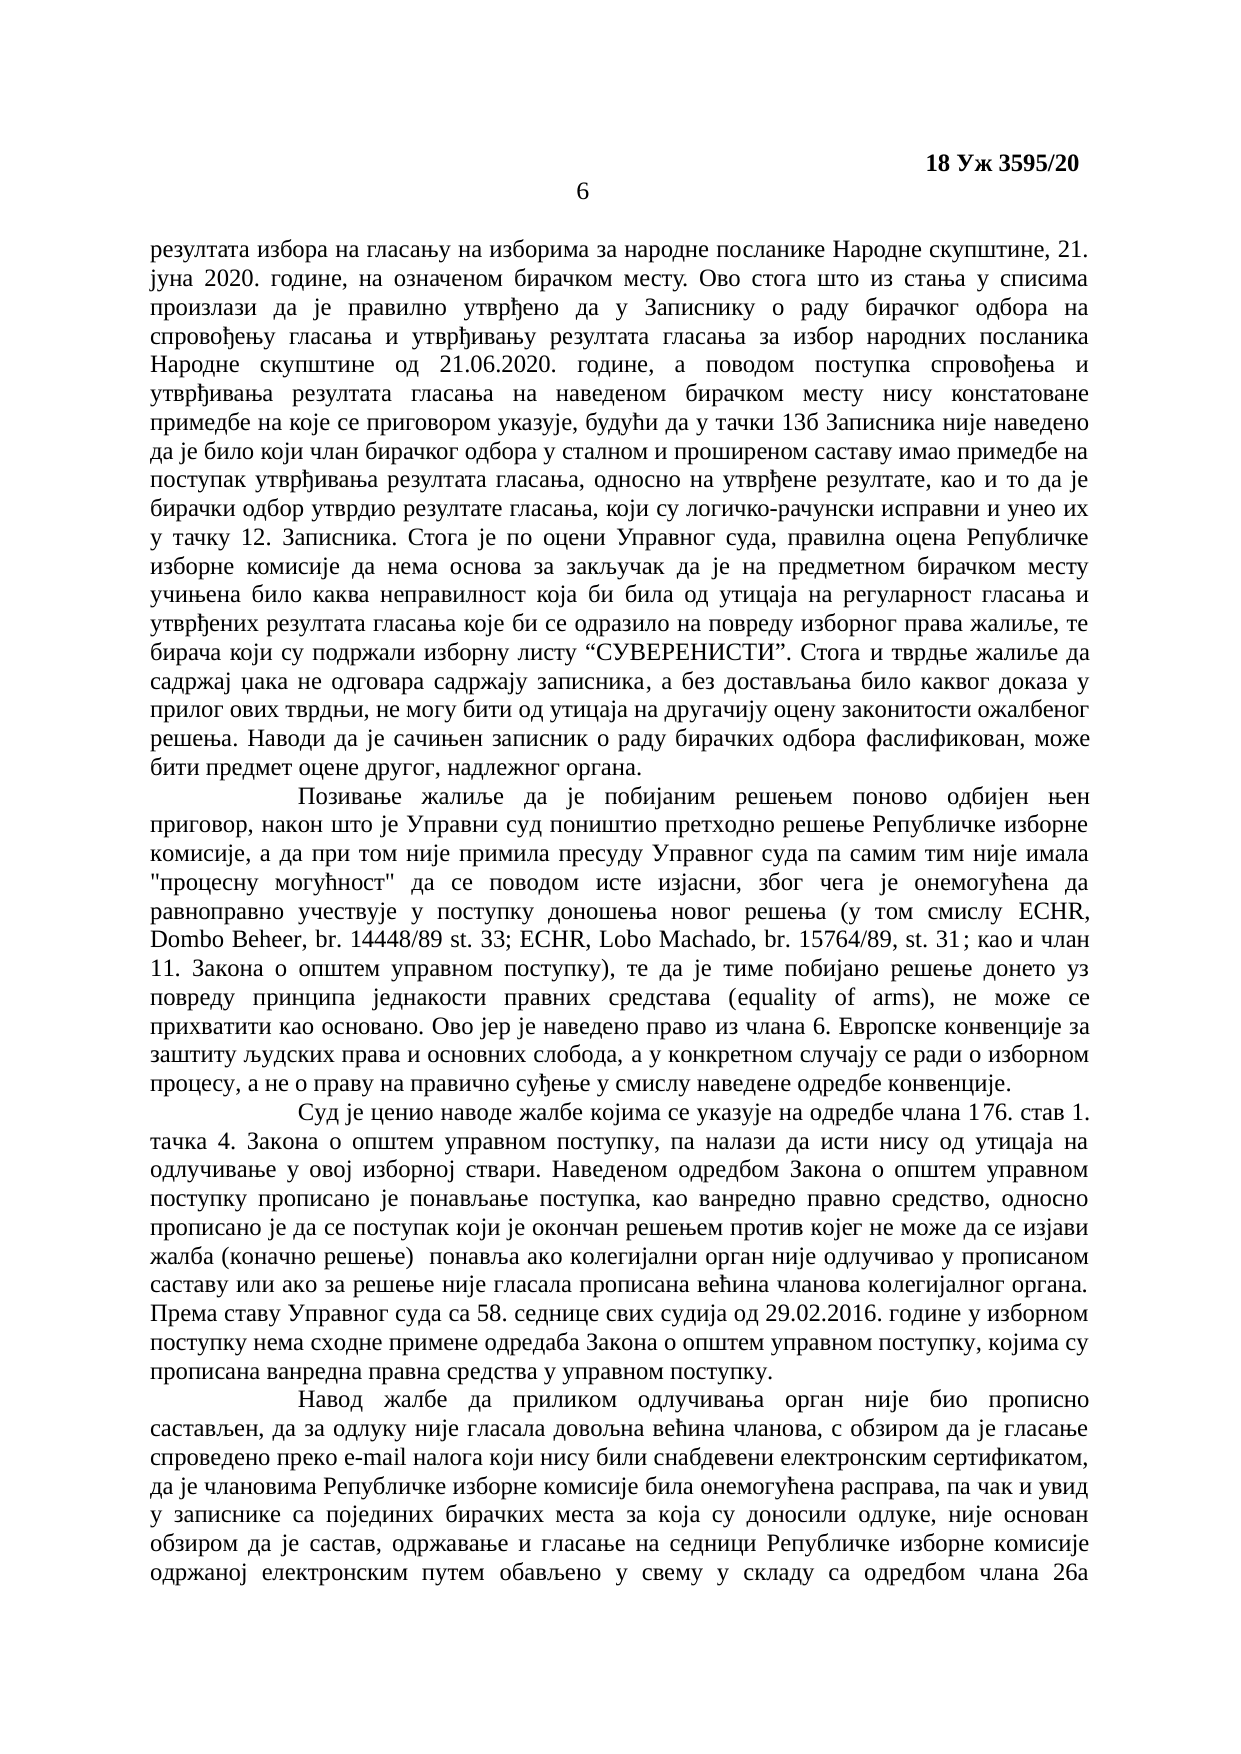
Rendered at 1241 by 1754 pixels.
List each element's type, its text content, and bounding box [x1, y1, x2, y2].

text Позивање жалиље да је побијаним решењем поново одбијен њен приговор, након што је Управни суд поништио претходно решење Републичке изборне комисије, а да при том није примила пресуду Управног суда па самим тим није имала "процесну могућност" да се поводом исте изјасни, због чега је онемогућена да равноправно учествује у поступку доношења новог решења (у том смислу ECHR, Dombo Beheer, br. 14448/89 st. 33; ECHR, Lobo Machado, br. 15764/89, st. 31; као и члан 11. Закона о општем управном поступку), те да је тиме побијано решење донето уз повреду принципа једнакости правних средстава (equality of arms), не може се прихватити као основано. Ово јер је наведено право из члана 6. Европске конвенције за заштиту људских права и основних слобода, а у конкретном случају се ради о изборном процесу, а не о праву на правично суђење у смислу наведене одредбе конвенције. [150, 781, 1090, 1097]
text Суд је ценио наводе жалбе којима се указује на одредбе члана 176. став 1. тачка 4. Закона о општем управном поступку, па налази да исти нису од утицаја на одлучивање у овој изборној ствари. Наведеном одредбом Закона о општем управном поступку прописано је понављање поступка, као ванредно правно средство, односно прописано је да се поступак који је окончан решењем против којег не може да се изјави жалба (коначно решење) понавља ако колегијални орган није одлучивао у прописаном саставу или ако за решење није гласала прописана већина чланова колегијалног органа. Према ставу Управног суда са 58. седнице свих судија од 29.02.2016. године у изборном поступку нема сходне примене одредаба Закона о општем управном поступку, којима су прописана ванредна правна средства у управном поступку. [150, 1097, 1090, 1384]
text резултата избора на гласању на изборима за народне посланике Народне скупштине, 21. јуна 2020. године, на означеном бирачком месту. Ово стога што из стања у списима произлази да је правилно утврђено да у Записнику о раду бирачког одбора на спровођењу гласања и утврђивању резултата гласања за избор народних посланика Народне скупштине од 21.06.2020. године, а поводом поступка спровођења и утврђивања резултата гласања на наведеном бирачком месту нису констатоване примедбе на које се приговором указује, будући да у тачки 13б Записника није наведено да је било који члан бирачког одбора у сталном и проширеном саставу имао примедбе на поступак утврђивања резултата гласања, односно на утврђене резултате, као и то да је бирачки одбор утврдио резултате гласања, који су логичко-рачунски исправни и унео их у тачку 12. Записника. Стога је по оцени Управног суда, правилна оцена Републичке изборне комисије да нема основа за закључак да је на предметном бирачком месту учињена било каква неправилност која би била од утицаја на регуларност гласања и утврђених резултата гласања које би се одразило на повреду изборног права жалиље, те бирача који су подржали изборну листу “СУВЕРЕНИСТИ”. Стога и тврдње жалиље да садржај џака не одговара садржају записника, а без достављања било каквог доказа у прилог ових тврдњи, не могу бити од утицаја на другачију оцену законитости ожалбеног решења. Наводи да је сачињен записник о раду бирачких одбора фаслификован, може бити предмет оцене другог, надлежног органа. [150, 234, 1090, 781]
text Навод жалбе да приликом одлучивања орган није био прописно састављен, да за одлуку није гласала довољна већина чланова, с обзиром да је гласање спроведено преко e-mail налога који нису били снабдевени електронским сертификатом, да је члановима Републичке изборне комисије била онемогућена расправа, па чак и увид у записнике са појединих бирачких места за која су доносили одлуке, није основан обзиром да је састав, одржавање и гласање на седници Републичке изборне комисије одржаној електронским путем обављено у свему у складу са одредбом члана 26а [150, 1384, 1090, 1586]
